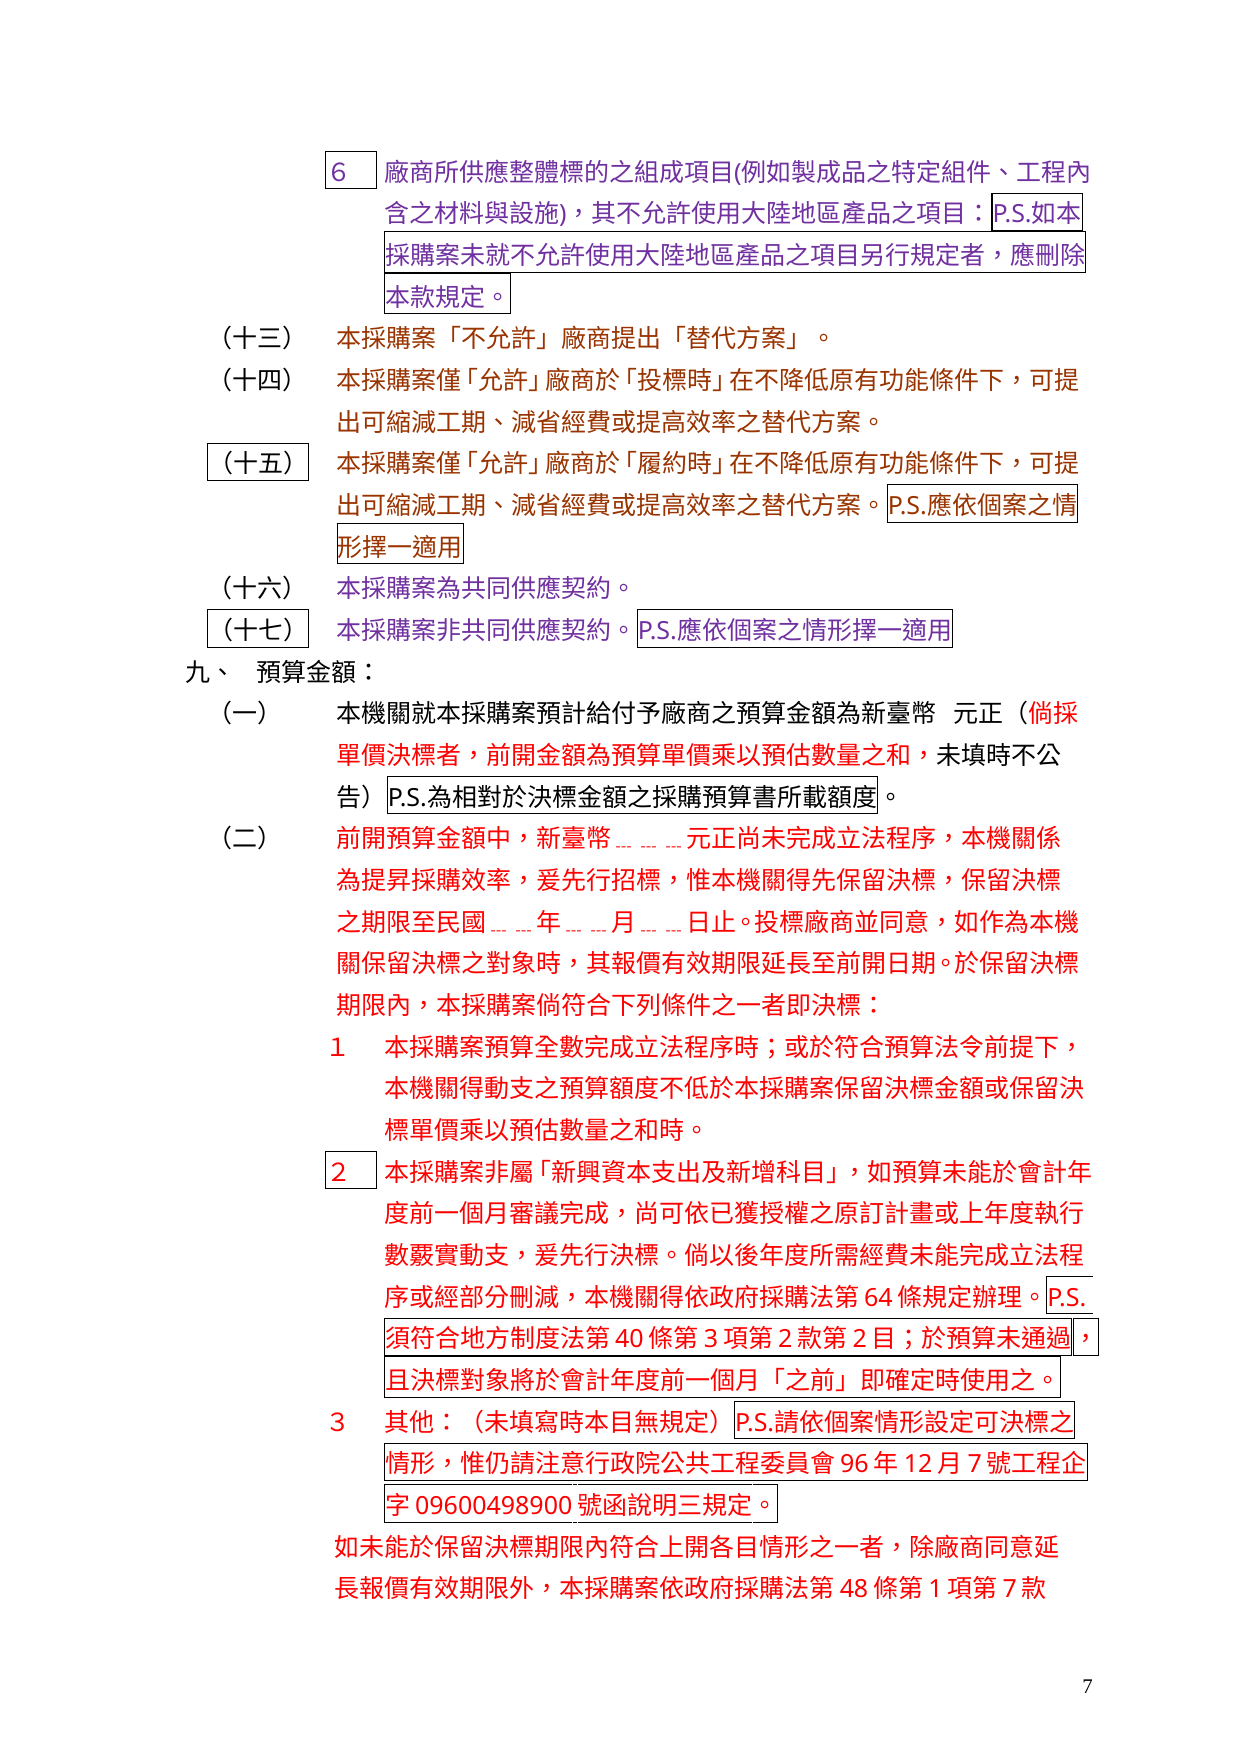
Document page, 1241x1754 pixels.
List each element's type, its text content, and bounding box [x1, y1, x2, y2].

subtitle 本採購案僅「允許」廠商於「履約時」在不降低原有功能條件下，可提出可縮減工期、減省經費或提高效率之替代方案。P.S.應依個案之情形擇一適用 [207, 439, 1079, 564]
subtitle 預算金額： [185, 648, 1079, 689]
subtitle 廠商所供應整體標的之組成項目(例如製成品之特定組件、工程內含之材料與設施)，其不允許使用大陸地區產品之項目：P.S.如本採購案未就不允許使用大陸地區產品之項目另行規定者，應刪除本款規定。 [325, 148, 1092, 314]
subtitle 本採購案僅「允許」廠商於「投標時」在不降低原有功能條件下，可提出可縮減工期、減省經費或提高效率之替代方案。 [207, 356, 1079, 439]
subtitle 前開預算金額中，新臺幣﹍﹍﹍元正尚未完成立法程序，本機關係為提昇採購效率，爰先行招標，惟本機關得先保留決標，保留決標之期限至民國﹍﹍年﹍﹍月﹍﹍日止。投標廠商並同意，如作為本機關保留決標之對象時，其報價有效期限延長至前開日期。於保留決標期限內，本採購案倘符合下列條件之一者即決標： [207, 814, 1079, 1023]
subtitle 本採購案預算全數完成立法程序時；或於符合預算法令前提下，本機關得動支之預算額度不低於本採購案保留決標金額或保留決標單價乘以預估數量之和時。 [325, 1023, 1092, 1148]
subtitle 本採購案為共同供應契約。 [207, 564, 1092, 606]
subtitle 本採購案「不允許」廠商提出「替代方案」。 [207, 314, 1079, 356]
subtitle 本採購案非共同供應契約。P.S.應依個案之情形擇一適用 [207, 606, 1092, 648]
subtitle 本採購案非屬「新興資本支出及新增科目」，如預算未能於會計年度前一個月審議完成，尚可依已獲授權之原訂計畫或上年度執行數覈實動支，爰先行決標。倘以後年度所需經費未能完成立法程序或經部分刪減，本機關得依政府採購法第64條規定辦理。P.S. 須符合地方制度法第40條第3項第2款第2目；於預算未通過，且決標對象將於會計年度前一個月「之前」即確定時使用之。 [325, 1148, 1092, 1398]
subtitle 本機關就本採購案預計給付予廠商之預算金額為新臺幣 元正（倘採單價決標者，前開金額為預算單價乘以預估數量之和，未填時不公告）P.S.為相對於決標金額之採購預算書所載額度。 [207, 689, 1079, 814]
subtitle 其他：（未填寫時本目無規定）P.S.請依個案情形設定可決標之情形，惟仍請注意行政院公共工程委員會96年12月7號工程企字09600498900號函說明三規定。 [325, 1398, 1092, 1523]
subtitle 如未能於保留決標期限內符合上開各目情形之一者，除廠商同意延長報價有效期限外，本採購案依政府採購法第48條第1項第7款「採購計畫變更或取消採購者」規定廢標。P.S.行政院公共工程委員會98年6月1日工程企字第09800196000號函 [334, 1523, 1079, 1606]
